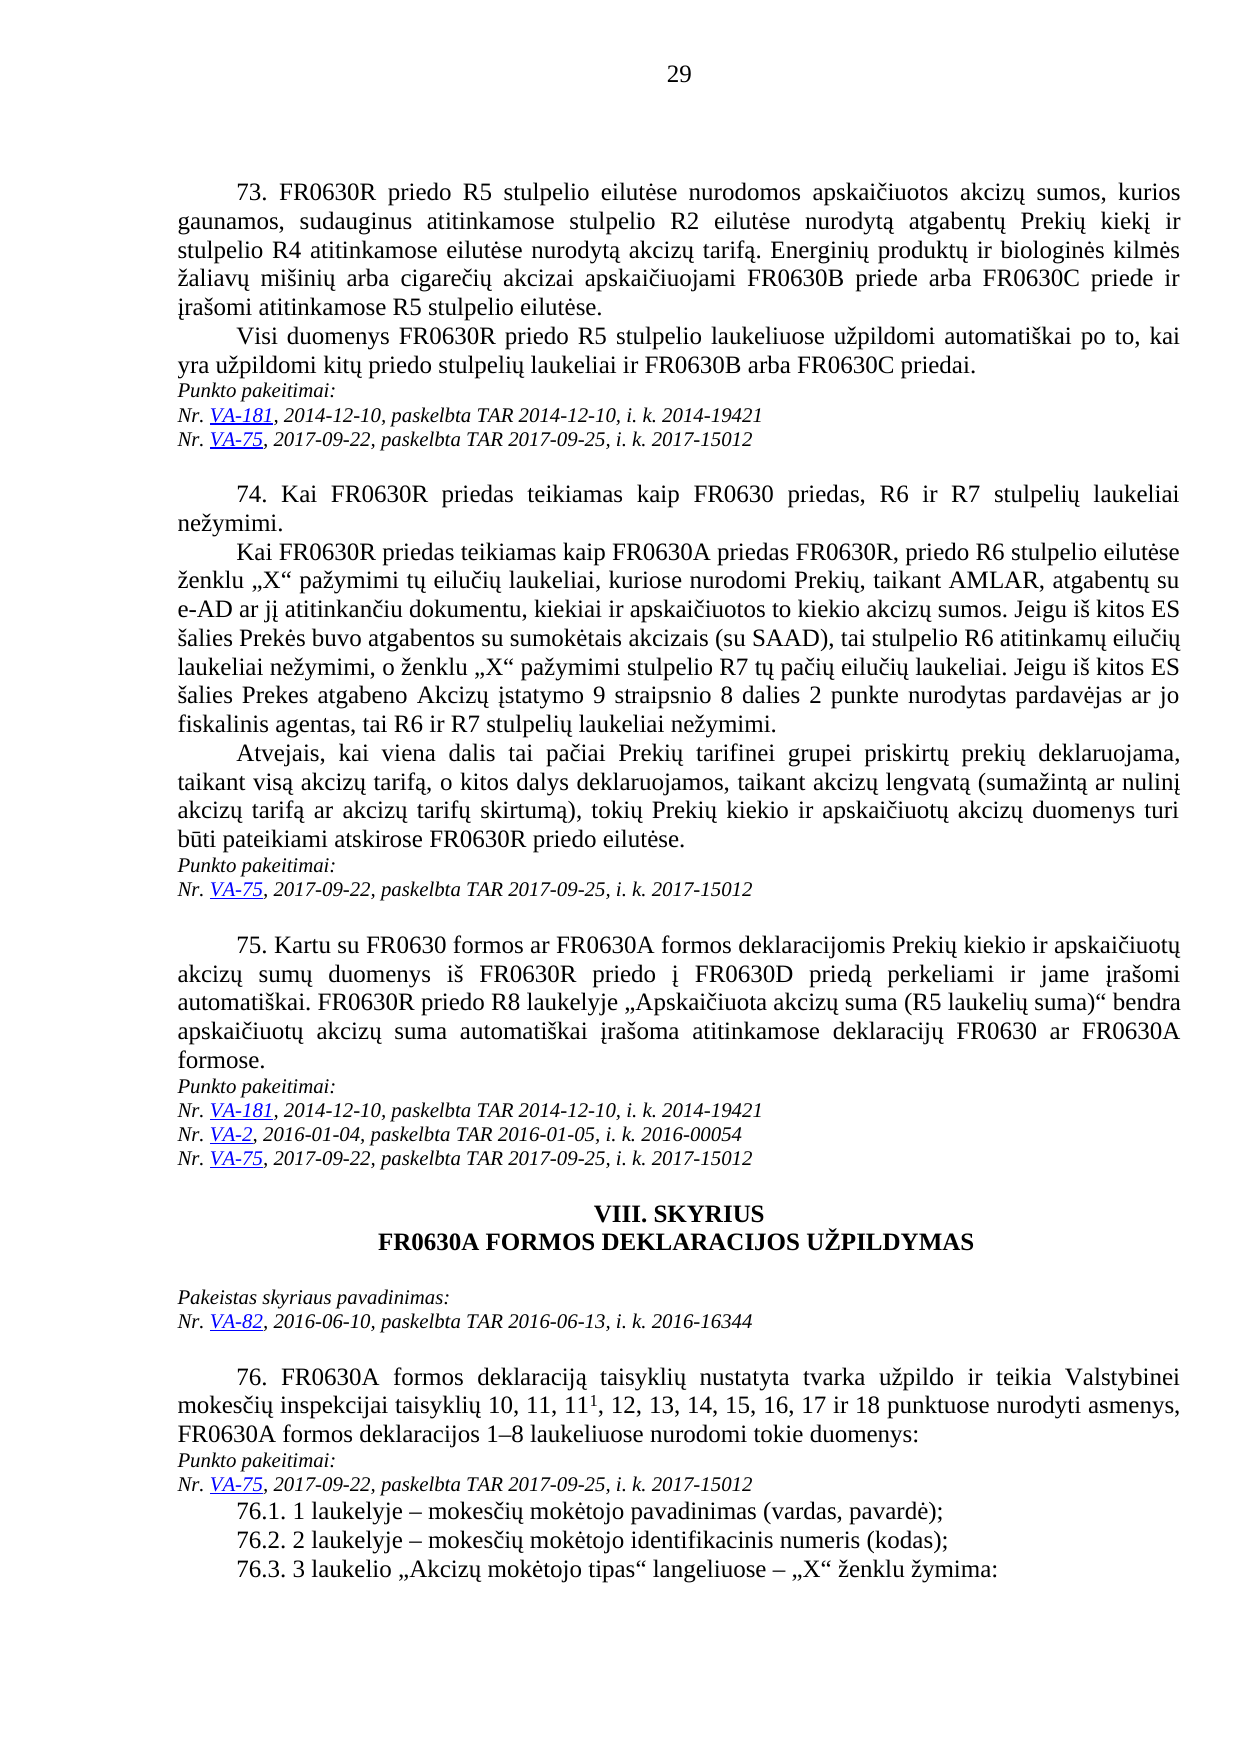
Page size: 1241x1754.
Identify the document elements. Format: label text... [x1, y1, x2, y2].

text 73. FR0630R priedo R5 stulpelio eilutėse nurodomos apskaičiuotos akcizų sumos, kurios gaunamos, sudauginus atitinkamose stulpelio R2 eilutėse nurodytą atgabentų Prekių kiekį ir stulpelio R4 atitinkamose eilutėse nurodytą akcizų tarifą. Energinių produktų ir biologinės kilmės žaliavų mišinių arba cigarečių akcizai apskaičiuojami FR0630B priede arba FR0630C priede ir įrašomi atitinkamose R5 stulpelio eilutėse. [177, 177, 1181, 321]
text 76.2. 2 laukelyje – mokesčių mokėtojo identifikacinis numeris (kodas); [177, 1525, 1181, 1554]
text Pakeistas skyriaus pavadinimas: [177, 1285, 1181, 1309]
text 76.3. 3 laukelio „Akcizų mokėtojo tipas“ langeliuose – „X“ ženklu žymima: [177, 1554, 1181, 1582]
text Nr. VA-82, 2016-06-10, paskelbta TAR 2016-06-13, i. k. 2016-16344 [177, 1309, 1181, 1333]
text Nr. VA-75, 2017-09-22, paskelbta TAR 2017-09-25, i. k. 2017-15012 [177, 427, 1181, 451]
text Punkto pakeitimai: [177, 1074, 1181, 1098]
text Nr. VA-75, 2017-09-22, paskelbta TAR 2017-09-25, i. k. 2017-15012 [177, 1146, 1181, 1170]
text 75. Kartu su FR0630 formos ar FR0630A formos deklaracijomis Prekių kiekio ir apskaičiuotų akcizų sumų duomenys iš FR0630R priedo į FR0630D priedą perkeliami ir jame įrašomi automatiškai. FR0630R priedo R8 laukelyje „Apskaičiuota akcizų suma (R5 laukelių suma)“ bendra apskaičiuotų akcizų suma automatiškai įrašoma atitinkamose deklaracijų FR0630 ar FR0630A formose. [177, 930, 1181, 1074]
text Atvejais, kai viena dalis tai pačiai Prekių tarifinei grupei priskirtų prekių deklaruojama, taikant visą akcizų tarifą, o kitos dalys deklaruojamos, taikant akcizų lengvatą (sumažintą ar nulinį akcizų tarifą ar akcizų tarifų skirtumą), tokių Prekių kiekio ir apskaičiuotų akcizų duomenys turi būti pateikiami atskirose FR0630R priedo eilutėse. [177, 738, 1181, 853]
text FR0630A FORMOS DEKLARACIJOS UŽPILDYMAS [177, 1227, 1181, 1256]
text 74. Kai FR0630R priedas teikiamas kaip FR0630 priedas, R6 ir R7 stulpelių laukeliai nežymimi. [177, 479, 1181, 537]
text Kai FR0630R priedas teikiamas kaip FR0630A priedas FR0630R, priedo R6 stulpelio eilutėse ženklu „X“ pažymimi tų eilučių laukeliai, kuriose nurodomi Prekių, taikant AMLAR, atgabentų su e-AD ar jį atitinkančiu dokumentu, kiekiai ir apskaičiuotos to kiekio akcizų sumos. Jeigu iš kitos ES šalies Prekės buvo atgabentos su sumokėtais akcizais (su SAAD), tai stulpelio R6 atitinkamų eilučių laukeliai nežymimi, o ženklu „X“ pažymimi stulpelio R7 tų pačių eilučių laukeliai. Jeigu iš kitos ES šalies Prekes atgabeno Akcizų įstatymo 9 straipsnio 8 dalies 2 punkte nurodytas pardavėjas ar jo fiskalinis agentas, tai R6 ir R7 stulpelių laukeliai nežymimi. [177, 537, 1181, 738]
text Punkto pakeitimai: [177, 853, 1181, 877]
text Nr. VA-75, 2017-09-22, paskelbta TAR 2017-09-25, i. k. 2017-15012 [177, 877, 1181, 901]
text Punkto pakeitimai: [177, 1448, 1181, 1472]
text Nr. VA-75, 2017-09-22, paskelbta TAR 2017-09-25, i. k. 2017-15012 [177, 1472, 1181, 1496]
text Punkto pakeitimai: [177, 378, 1181, 402]
text Nr. VA-181, 2014-12-10, paskelbta TAR 2014-12-10, i. k. 2014-19421 [177, 1098, 1181, 1122]
text Nr. VA-2, 2016-01-04, paskelbta TAR 2016-01-05, i. k. 2016-00054 [177, 1122, 1181, 1146]
text Visi duomenys FR0630R priedo R5 stulpelio laukeliuose užpildomi automatiškai po to, kai yra užpildomi kitų priedo stulpelių laukeliai ir FR0630B arba FR0630C priedai. [177, 321, 1181, 378]
text VIII. SKYRIUS [177, 1199, 1181, 1227]
text Nr. VA-181, 2014-12-10, paskelbta TAR 2014-12-10, i. k. 2014-19421 [177, 402, 1181, 427]
text 76.1. 1 laukelyje – mokesčių mokėtojo pavadinimas (vardas, pavardė); [177, 1496, 1181, 1525]
text 76. FR0630A formos deklaraciją taisyklių nustatyta tvarka užpildo ir teikia Valstybinei mokesčių inspekcijai taisyklių 10, 11, 111, 12, 13, 14, 15, 16, 17 ir 18 punktuose nurodyti asmenys, FR0630A formos deklaracijos 1–8 laukeliuose nurodomi tokie duomenys: [177, 1362, 1181, 1448]
